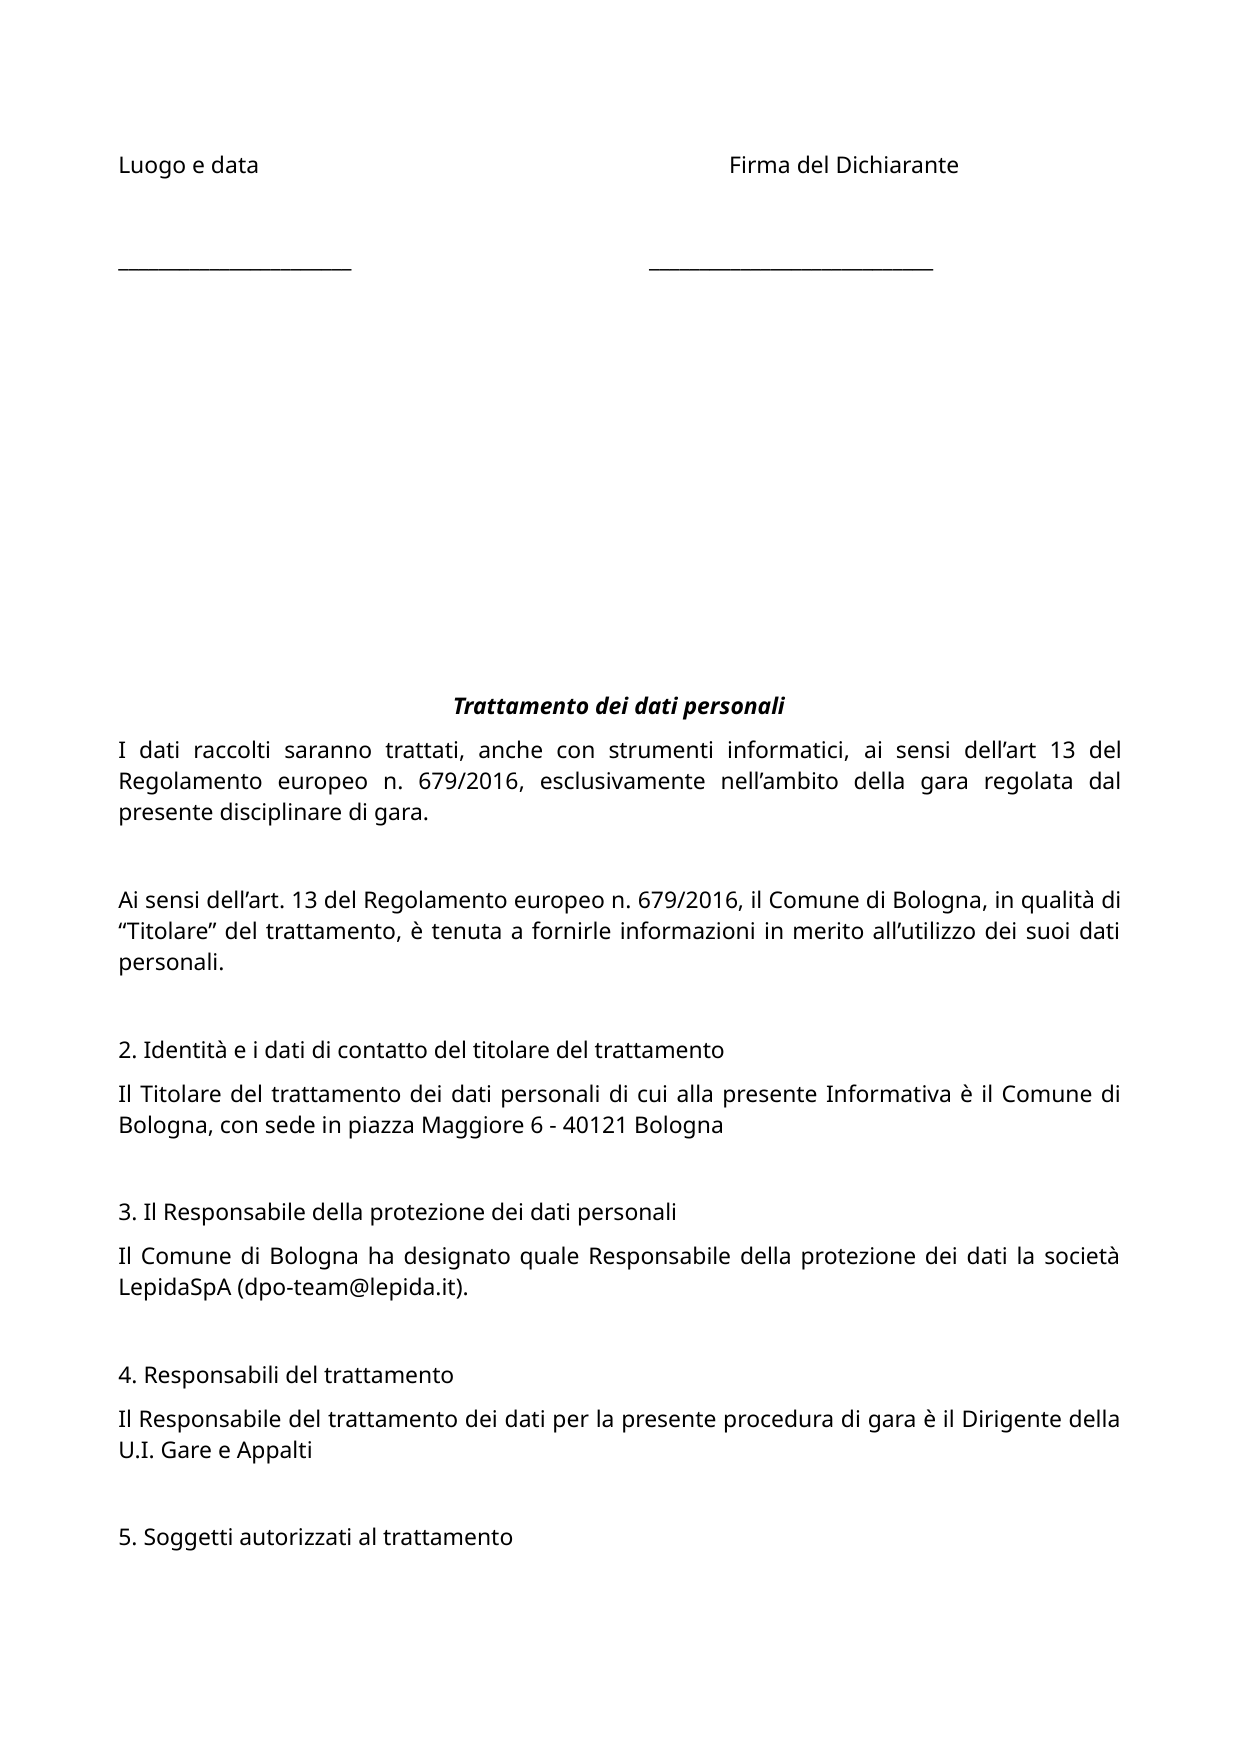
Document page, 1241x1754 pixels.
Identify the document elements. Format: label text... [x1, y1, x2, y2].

text 4. Responsabili del trattamento [118, 1359, 1122, 1390]
text Luogo e data Firma del Dichiarante [118, 149, 1122, 181]
text 2. Identità e i dati di contatto del titolare del trattamento [118, 1034, 1122, 1065]
text Il Titolare del trattamento dei dati personali di cui alla presente Informativa è il Comune di Bologna, con sede in piazza Maggiore 6 - 40121 Bologna [118, 1077, 1122, 1140]
text 3. Il Responsabile della protezione dei dati personali [118, 1196, 1122, 1227]
subtitle Trattamento dei dati personali [118, 690, 1122, 721]
text I dati raccolti saranno trattati, anche con strumenti informatici, ai sensi dell’art 13 del Regolamento europeo n. 679/2016, esclusivamente nell’ambito della gara regolata dal presente disciplinare di gara. [118, 734, 1122, 827]
text Ai sensi dell’art. 13 del Regolamento europeo n. 679/2016, il Comune di Bologna, in qualità di “Titolare” del trattamento, è tenuta a fornirle informazioni in merito all’utilizzo dei suoi dati personali. [118, 884, 1122, 977]
text 5. Soggetti autorizzati al trattamento [118, 1521, 1122, 1552]
text Il Comune di Bologna ha designato quale Responsabile della protezione dei dati la società LepidaSpA (dpo-team@lepida.it). [118, 1240, 1122, 1302]
text _______________________ ____________________________ [118, 243, 1122, 274]
text Il Responsabile del trattamento dei dati per la presente procedura di gara è il Dirigente della U.I. Gare e Appalti [118, 1402, 1122, 1465]
